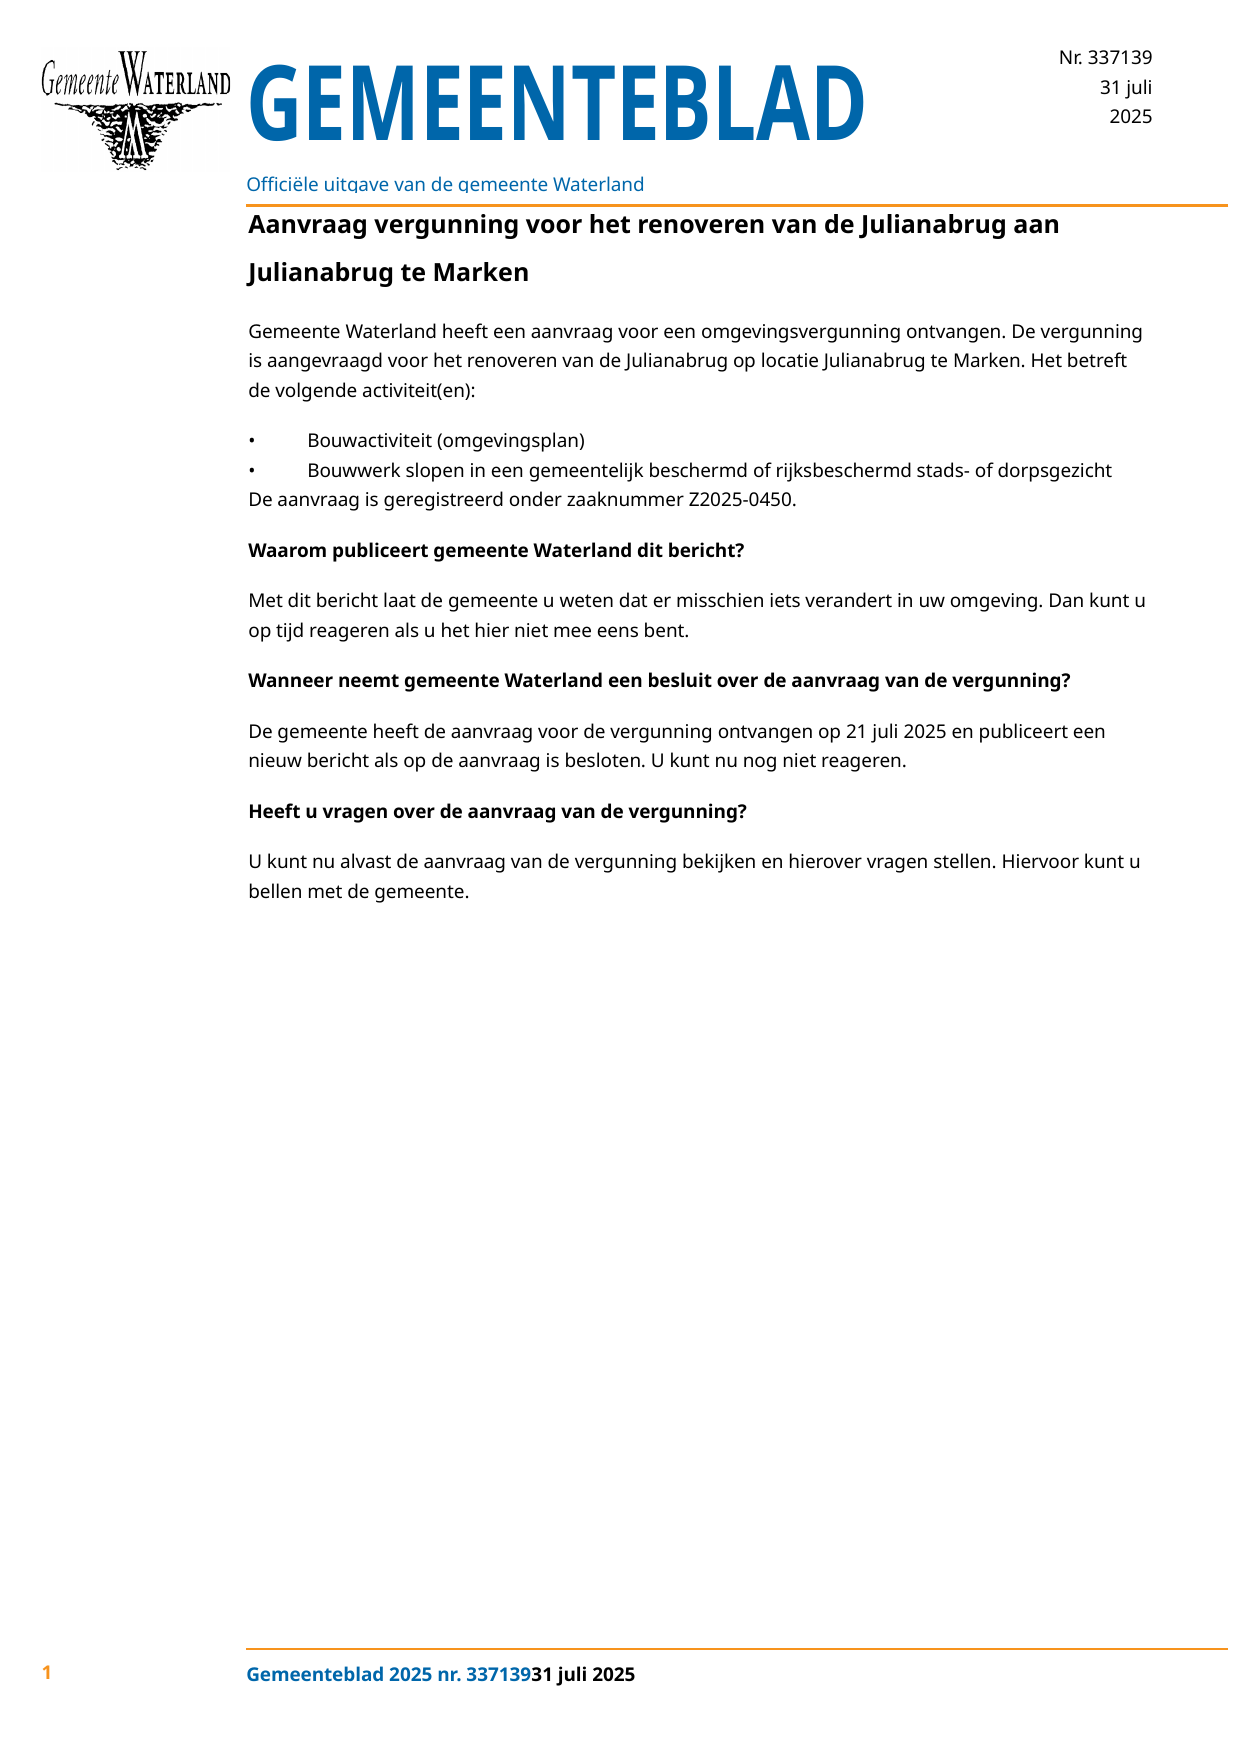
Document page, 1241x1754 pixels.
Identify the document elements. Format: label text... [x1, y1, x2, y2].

text Heeft u vragen over de aanvraag van de vergunning? [248, 798, 1152, 824]
text Aanvraag vergunning voor het renoveren van de Julianabrug aan Julianabrug te Marken [248, 207, 1152, 288]
text U kunt nu alvast de aanvraag van de vergunning bekijken en hierover vragen stellen. Hiervoor kunt u bellen met de gemeente. [248, 848, 1152, 904]
text De gemeente heeft de aanvraag voor de vergunning ontvangen op 21 juli 2025 en publiceert een nieuw bericht als op de aanvraag is besloten. U kunt nu nog niet reageren. [248, 718, 1152, 773]
list Bouwactiviteit (omgevingsplan) [248, 427, 1152, 453]
text De aanvraag is geregistreerd onder zaaknummer Z2025-0450. [248, 487, 1152, 512]
text Waarom publiceert gemeente Waterland dit bericht? [248, 537, 1152, 563]
list Bouwwerk slopen in een gemeentelijk beschermd of rijksbeschermd stads- of dorpsgezicht [248, 457, 1152, 483]
text Wanneer neemt gemeente Waterland een besluit over de aanvraag van de vergunning? [248, 667, 1152, 693]
text Met dit bericht laat de gemeente u weten dat er misschien iets verandert in uw omgeving. Dan kunt u op tijd reageren als u het hier niet mee eens bent. [248, 587, 1152, 643]
picture [41, 47, 231, 172]
text Gemeente Waterland heeft een aanvraag voor een omgevingsvergunning ontvangen. De vergunning is aangevraagd voor het renoveren van de Julianabrug op locatie Julianabrug te Marken. Het betreft de volgende activiteit(en): [248, 318, 1152, 403]
